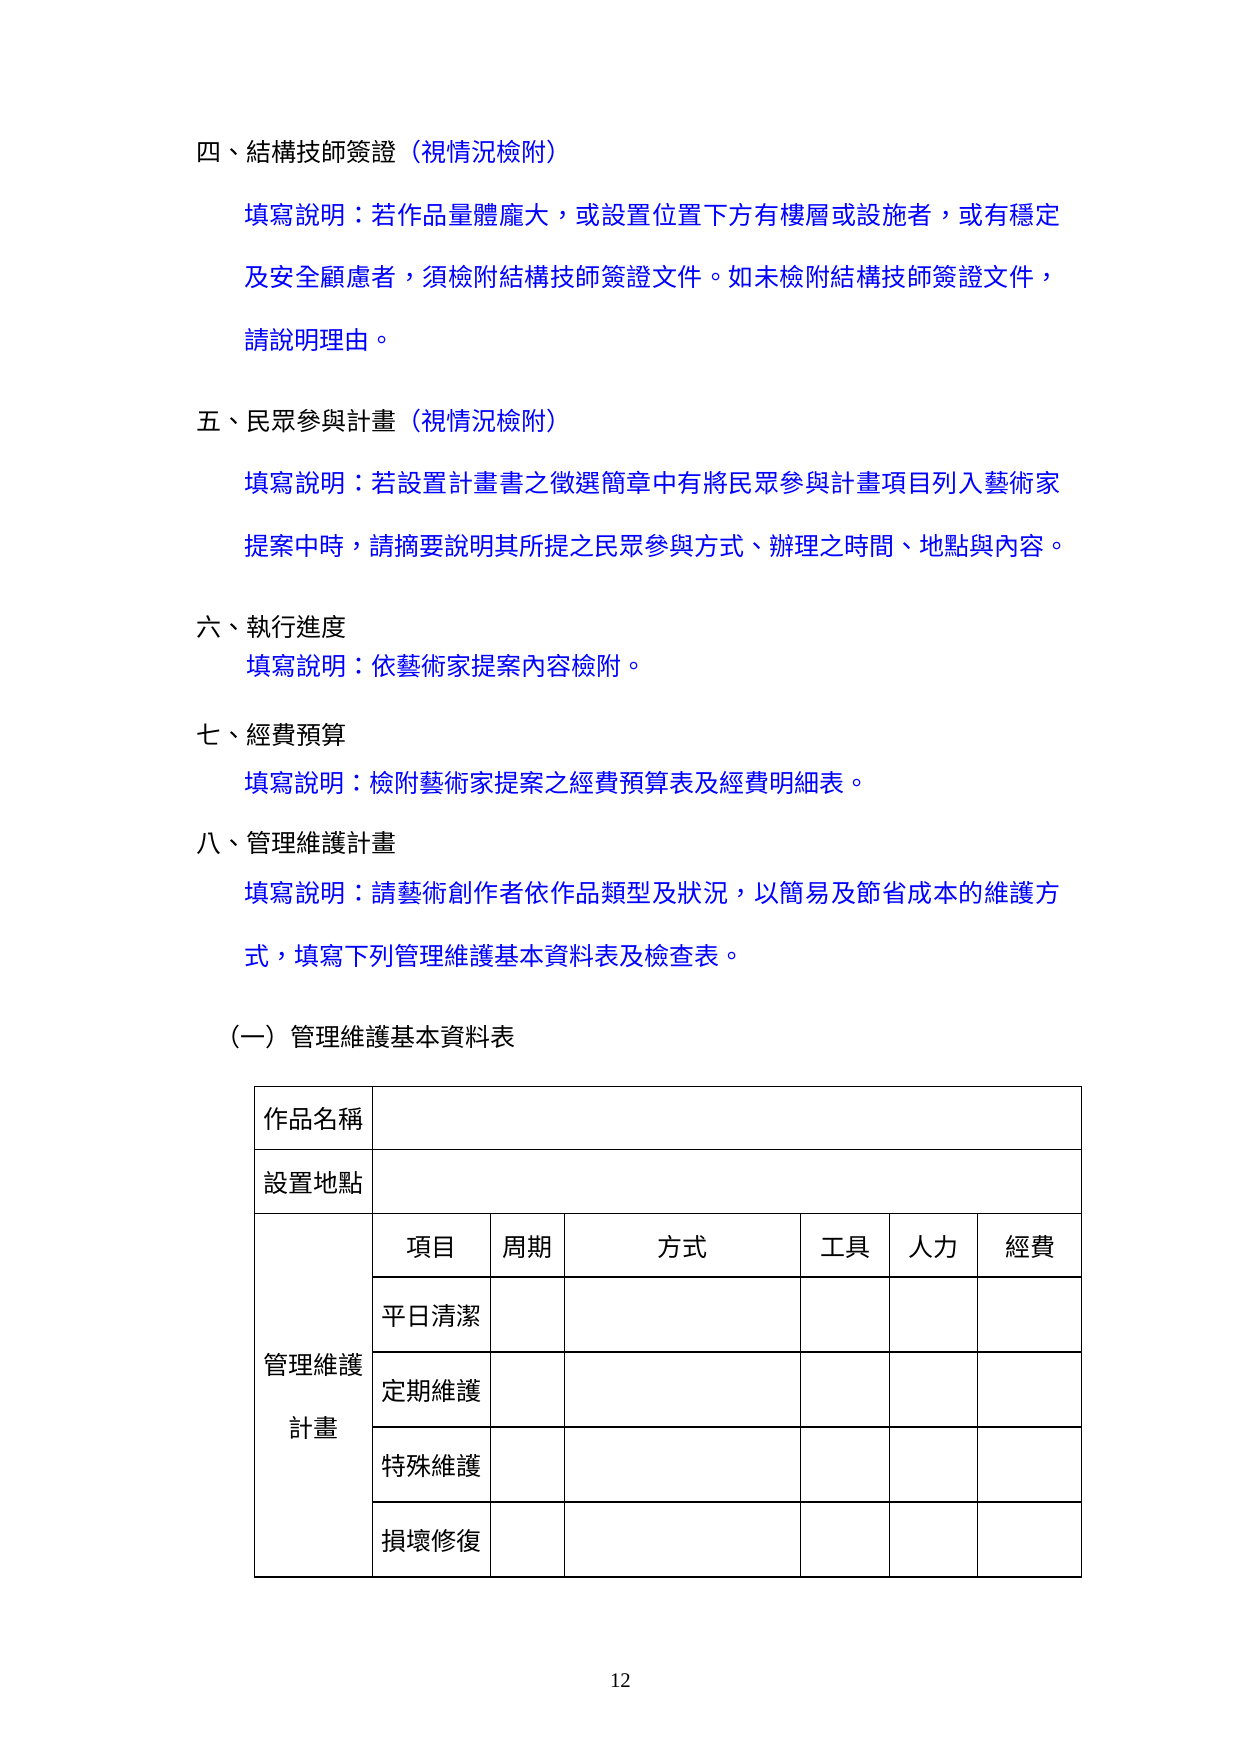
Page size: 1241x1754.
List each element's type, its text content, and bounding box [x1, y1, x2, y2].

text 四、結構技師簽證（視情況檢附） [196, 119, 1063, 182]
table_cell [565, 1503, 800, 1576]
table_cell [491, 1278, 564, 1351]
table_cell 經費 [978, 1214, 1081, 1276]
text 五、民眾參與計畫（視情況檢附） [196, 388, 1063, 451]
table_cell [565, 1353, 800, 1426]
table_cell [801, 1353, 889, 1426]
table_cell [373, 1150, 1081, 1213]
table_cell [978, 1278, 1081, 1351]
table_cell [565, 1428, 800, 1501]
text （一）管理維護基本資料表 [215, 1004, 1063, 1067]
table_cell [565, 1278, 800, 1351]
table_cell 平日清潔 [373, 1278, 490, 1351]
table_cell [978, 1428, 1081, 1501]
table_cell 項目 [373, 1214, 490, 1276]
table_cell [890, 1353, 977, 1426]
text 填寫說明：依藝術家提案內容檢附。 [246, 647, 1063, 683]
table_cell [801, 1428, 889, 1501]
text 八、管理維護計畫 [196, 819, 1063, 860]
table_cell [491, 1353, 564, 1426]
table_header 作品名稱 [255, 1087, 372, 1149]
table_header [373, 1087, 1081, 1149]
text 七、經費預算 [196, 711, 1063, 752]
table_cell 方式 [565, 1214, 800, 1276]
table_cell 周期 [491, 1214, 564, 1276]
table_cell [801, 1278, 889, 1351]
table_cell [491, 1428, 564, 1501]
table_cell 特殊維護 [373, 1428, 490, 1501]
table_cell [890, 1503, 977, 1576]
table_cell 工具 [801, 1214, 889, 1276]
text 填寫說明：檢附藝術家提案之經費預算表及經費明細表。 [177, 764, 1063, 800]
text 填寫說明：若作品量體龐大，或設置位置下方有樓層或設施者，或有穩定及安全顧慮者，須檢附結構技師簽證文件。如未檢附結構技師簽證文件，請說明理由。 [244, 182, 1063, 369]
table_cell [491, 1503, 564, 1576]
text 六、執行進度 [196, 594, 1063, 647]
table_cell 管理維護計畫 [255, 1214, 372, 1576]
table_cell [978, 1503, 1081, 1576]
table_cell [890, 1428, 977, 1501]
table_cell 人力 [890, 1214, 977, 1276]
table_cell 設置地點 [255, 1150, 372, 1213]
table_cell 定期維護 [373, 1353, 490, 1426]
table_cell [801, 1503, 889, 1576]
table_cell 損壞修復 [373, 1503, 490, 1576]
text 填寫說明：請藝術創作者依作品類型及狀況，以簡易及節省成本的維護方式，填寫下列管理維護基本資料表及檢查表。 [244, 860, 1063, 985]
table_cell [890, 1278, 977, 1351]
text 填寫說明：若設置計畫書之徵選簡章中有將民眾參與計畫項目列入藝術家提案中時，請摘要說明其所提之民眾參與方式、辦理之時間、地點與內容。 [244, 451, 1063, 576]
table_cell [978, 1353, 1081, 1426]
